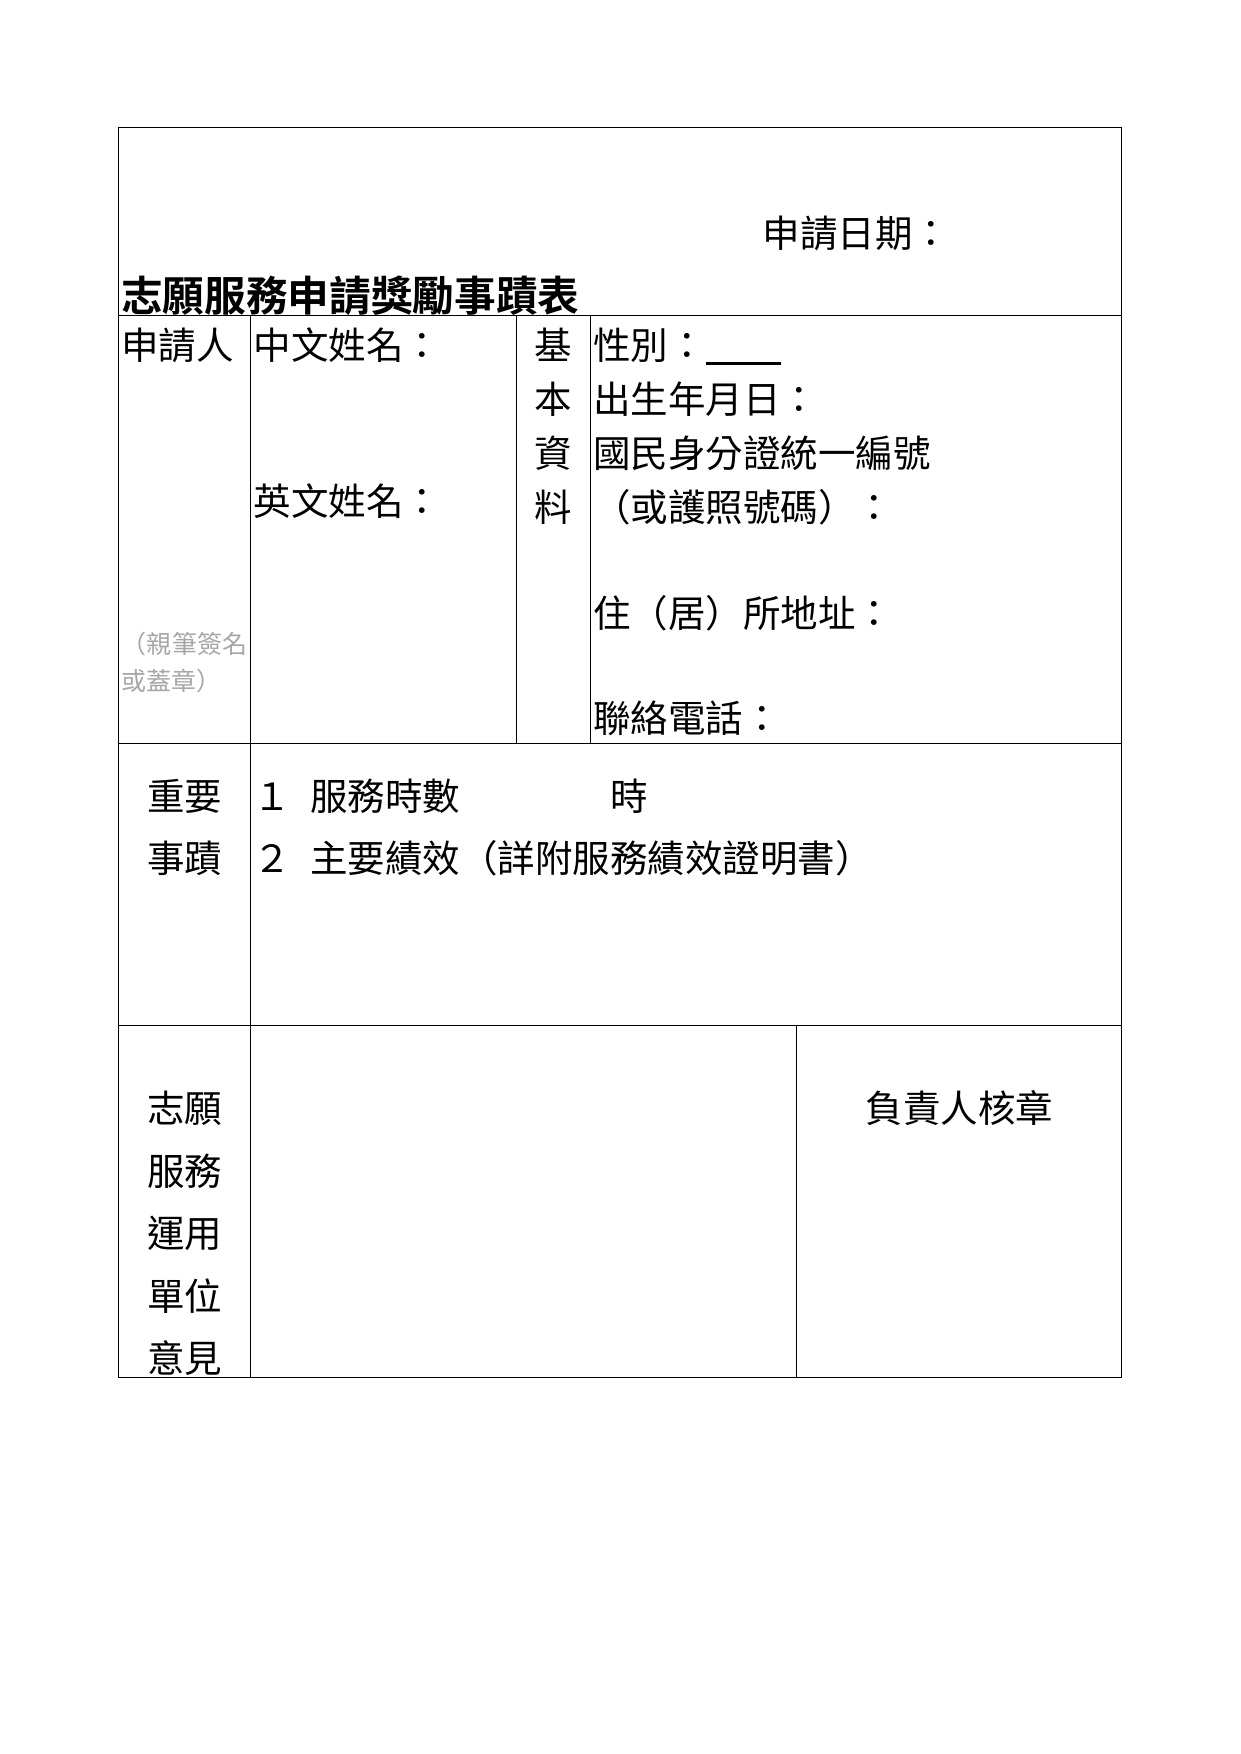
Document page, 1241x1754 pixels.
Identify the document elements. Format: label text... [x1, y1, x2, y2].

table_cell 基本資料 [517, 316, 590, 743]
table_cell 中文姓名： 英文姓名： [251, 316, 516, 743]
table_cell 志願 服務 運用 單位 意見 [119, 1026, 250, 1377]
table_cell 負責人核章 [797, 1026, 1121, 1377]
table_header 申請日期： 志願服務申請獎勵事蹟表 [119, 128, 1121, 314]
table_cell １ 服務時數 時 ２ 主要績效（詳附服務績效證明書） [251, 744, 1121, 1025]
table_cell 重要 事蹟 [119, 744, 250, 1025]
table_cell [251, 1026, 796, 1377]
table_cell 性別： 出生年月日： 國民身分證統一編號 （或護照號碼）： 住（居）所地址： 聯絡電話： [591, 316, 1121, 743]
table_cell 申請人 （親筆簽名或蓋章） [119, 316, 250, 743]
